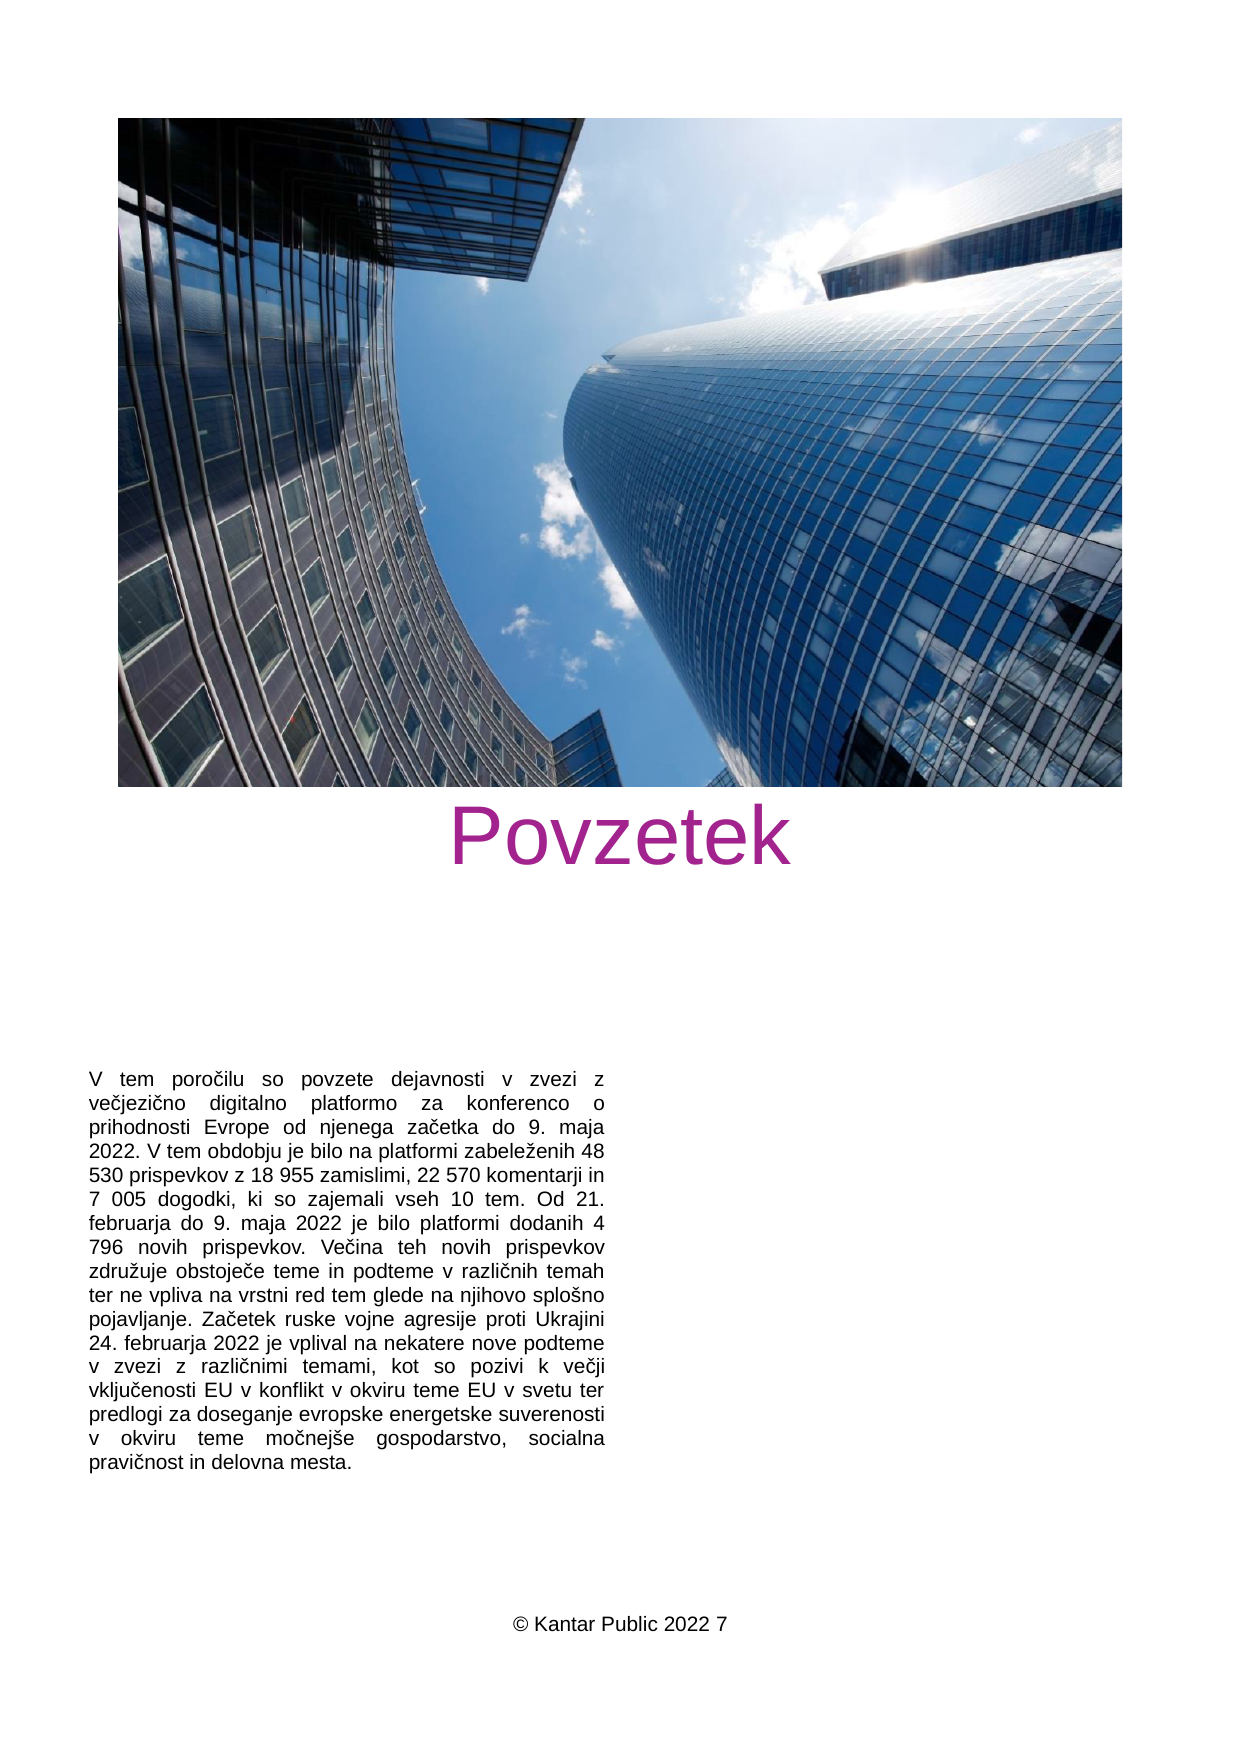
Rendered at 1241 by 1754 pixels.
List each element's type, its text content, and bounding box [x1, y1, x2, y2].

text V tem poročilu so povzete dejavnosti v zvezi z večjezično digitalno platformo za konferenco o prihodnosti Evrope od njenega začetka do 9. maja 2022. V tem obdobju je bilo na platformi zabeleženih 48 530 prispevkov z 18 955 zamislimi, 22 570 komentarji in 7 005 dogodki, ki so zajemali vseh 10 tem. Od 21. februarja do 9. maja 2022 je bilo platformi dodanih 4 796 novih prispevkov. Večina teh novih prispevkov združuje obstoječe teme in podteme v različnih temah ter ne vpliva na vrstni red tem glede na njihovo splošno pojavljanje. Začetek ruske vojne agresije proti Ukrajini 24. februarja 2022 je vplival na nekatere nove podteme v zvezi z različnimi temami, kot so pozivi k večji vključenosti EU v konflikt v okviru teme EU v svetu ter predlogi za doseganje evropske energetske suverenosti v okviru teme močnejše gospodarstvo, socialna pravičnost in delovna mesta. [88, 1067, 605, 1474]
subtitle Povzetek [88, 118, 1152, 882]
picture [118, 118, 1123, 787]
